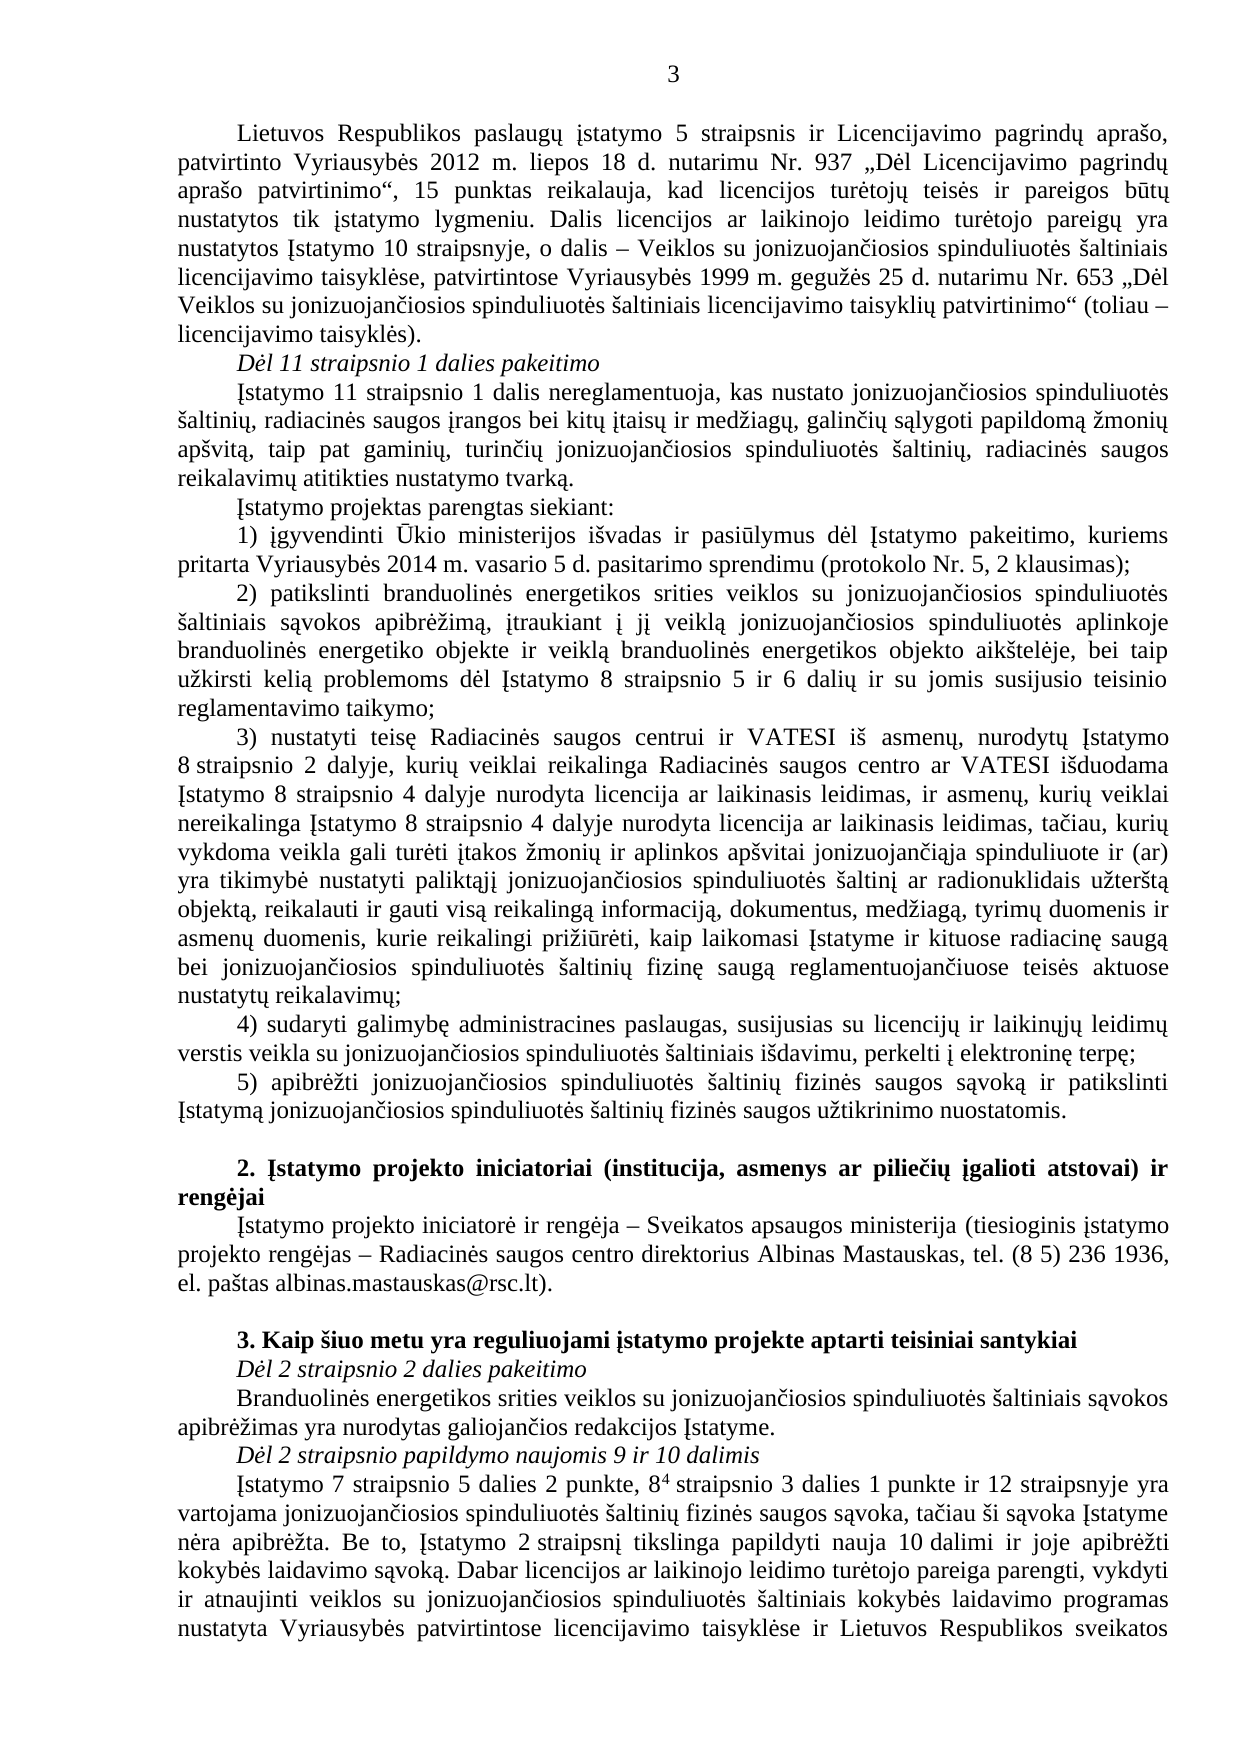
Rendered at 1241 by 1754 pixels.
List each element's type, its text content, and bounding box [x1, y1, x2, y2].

text 2. Įstatymo projekto iniciatoriai (institucija, asmenys ar piliečių įgalioti atstovai) ir rengėjai [177, 1153, 1169, 1211]
text Dėl 11 straipsnio 1 dalies pakeitimo [177, 348, 1169, 377]
text Dėl 2 straipsnio papildymo naujomis 9 ir 10 dalimis [177, 1441, 1169, 1469]
text Dėl 2 straipsnio 2 dalies pakeitimo [177, 1354, 1169, 1383]
text 3) nustatyti teisę Radiacinės saugos centrui ir VATESI iš asmenų, nurodytų Įstatymo 8 straipsnio 2 dalyje, kurių veiklai reikalinga Radiacinės saugos centro ar VATESI išduodama Įstatymo 8 straipsnio 4 dalyje nurodyta licencija ar laikinasis leidimas, ir asmenų, kurių veiklai nereikalinga Įstatymo 8 straipsnio 4 dalyje nurodyta licencija ar laikinasis leidimas, tačiau, kurių vykdoma veikla gali turėti įtakos žmonių ir aplinkos apšvitai jonizuojančiąja spinduliuote ir (ar) yra tikimybė nustatyti paliktąjį jonizuojančiosios spinduliuotės šaltinį ar radionuklidais užterštą objektą, reikalauti ir gauti visą reikalingą informaciją, dokumentus, medžiagą, tyrimų duomenis ir asmenų duomenis, kurie reikalingi prižiūrėti, kaip laikomasi Įstatyme ir kituose radiacinę saugą bei jonizuojančiosios spinduliuotės šaltinių fizinę saugą reglamentuojančiuose teisės aktuose nustatytų reikalavimų; [177, 722, 1169, 1009]
text 5) apibrėžti jonizuojančiosios spinduliuotės šaltinių fizinės saugos sąvoką ir patikslinti Įstatymą jonizuojančiosios spinduliuotės šaltinių fizinės saugos užtikrinimo nuostatomis. [177, 1067, 1169, 1124]
text 4) sudaryti galimybę administracines paslaugas, susijusias su licencijų ir laikinųjų leidimų verstis veikla su jonizuojančiosios spinduliuotės šaltiniais išdavimu, perkelti į elektroninę terpę; [177, 1009, 1169, 1067]
text Įstatymo 7 straipsnio 5 dalies 2 punkte, 84 straipsnio 3 dalies 1 punkte ir 12 straipsnyje yra vartojama jonizuojančiosios spinduliuotės šaltinių fizinės saugos sąvoka, tačiau ši sąvoka Įstatyme nėra apibrėžta. Be to, Įstatymo 2 straipsnį tikslinga papildyti nauja 10 dalimi ir joje apibrėžti kokybės laidavimo sąvoką. Dabar licencijos ar laikinojo leidimo turėtojo pareiga parengti, vykdyti ir atnaujinti veiklos su jonizuojančiosios spinduliuotės šaltiniais kokybės laidavimo programas nustatyta Vyriausybės patvirtintose licencijavimo taisyklėse ir Lietuvos Respublikos sveikatos [177, 1469, 1169, 1642]
text 2) patikslinti branduolinės energetikos srities veiklos su jonizuojančiosios spinduliuotės šaltiniais sąvokos apibrėžimą, įtraukiant į jį veiklą jonizuojančiosios spinduliuotės aplinkoje branduolinės energetiko objekte ir veiklą branduolinės energetikos objekto aikštelėje, bei taip užkirsti kelią problemoms dėl Įstatymo 8 straipsnio 5 ir 6 dalių ir su jomis susijusio teisinio reglamentavimo taikymo; [177, 578, 1169, 722]
text 1) įgyvendinti Ūkio ministerijos išvadas ir pasiūlymus dėl Įstatymo pakeitimo, kuriems pritarta Vyriausybės 2014 m. vasario 5 d. pasitarimo sprendimu (protokolo Nr. 5, 2 klausimas); [177, 521, 1169, 578]
text Įstatymo projektas parengtas siekiant: [177, 492, 1169, 521]
text Branduolinės energetikos srities veiklos su jonizuojančiosios spinduliuotės šaltiniais sąvokos apibrėžimas yra nurodytas galiojančios redakcijos Įstatyme. [177, 1383, 1169, 1441]
text Įstatymo 11 straipsnio 1 dalis nereglamentuoja, kas nustato jonizuojančiosios spinduliuotės šaltinių, radiacinės saugos įrangos bei kitų įtaisų ir medžiagų, galinčių sąlygoti papildomą žmonių apšvitą, taip pat gaminių, turinčių jonizuojančiosios spinduliuotės šaltinių, radiacinės saugos reikalavimų atitikties nustatymo tvarką. [177, 377, 1169, 492]
text Įstatymo projekto iniciatorė ir rengėja – Sveikatos apsaugos ministerija (tiesioginis įstatymo projekto rengėjas – Radiacinės saugos centro direktorius Albinas Mastauskas, tel. (8 5) 236 1936, el. paštas albinas.mastauskas@rsc.lt). [177, 1211, 1169, 1297]
text 3. Kaip šiuo metu yra reguliuojami įstatymo projekte aptarti teisiniai santykiai [177, 1326, 1169, 1354]
text Lietuvos Respublikos paslaugų įstatymo 5 straipsnis ir Licencijavimo pagrindų aprašo, patvirtinto Vyriausybės 2012 m. liepos 18 d. nutarimu Nr. 937 „Dėl Licencijavimo pagrindų aprašo patvirtinimo“, 15 punktas reikalauja, kad licencijos turėtojų teisės ir pareigos būtų nustatytos tik įstatymo lygmeniu. Dalis licencijos ar laikinojo leidimo turėtojo pareigų yra nustatytos Įstatymo 10 straipsnyje, o dalis – Veiklos su jonizuojančiosios spinduliuotės šaltiniais licencijavimo taisyklėse, patvirtintose Vyriausybės 1999 m. gegužės 25 d. nutarimu Nr. 653 „Dėl Veiklos su jonizuojančiosios spinduliuotės šaltiniais licencijavimo taisyklių patvirtinimo“ (toliau – licencijavimo taisyklės). [177, 118, 1169, 348]
